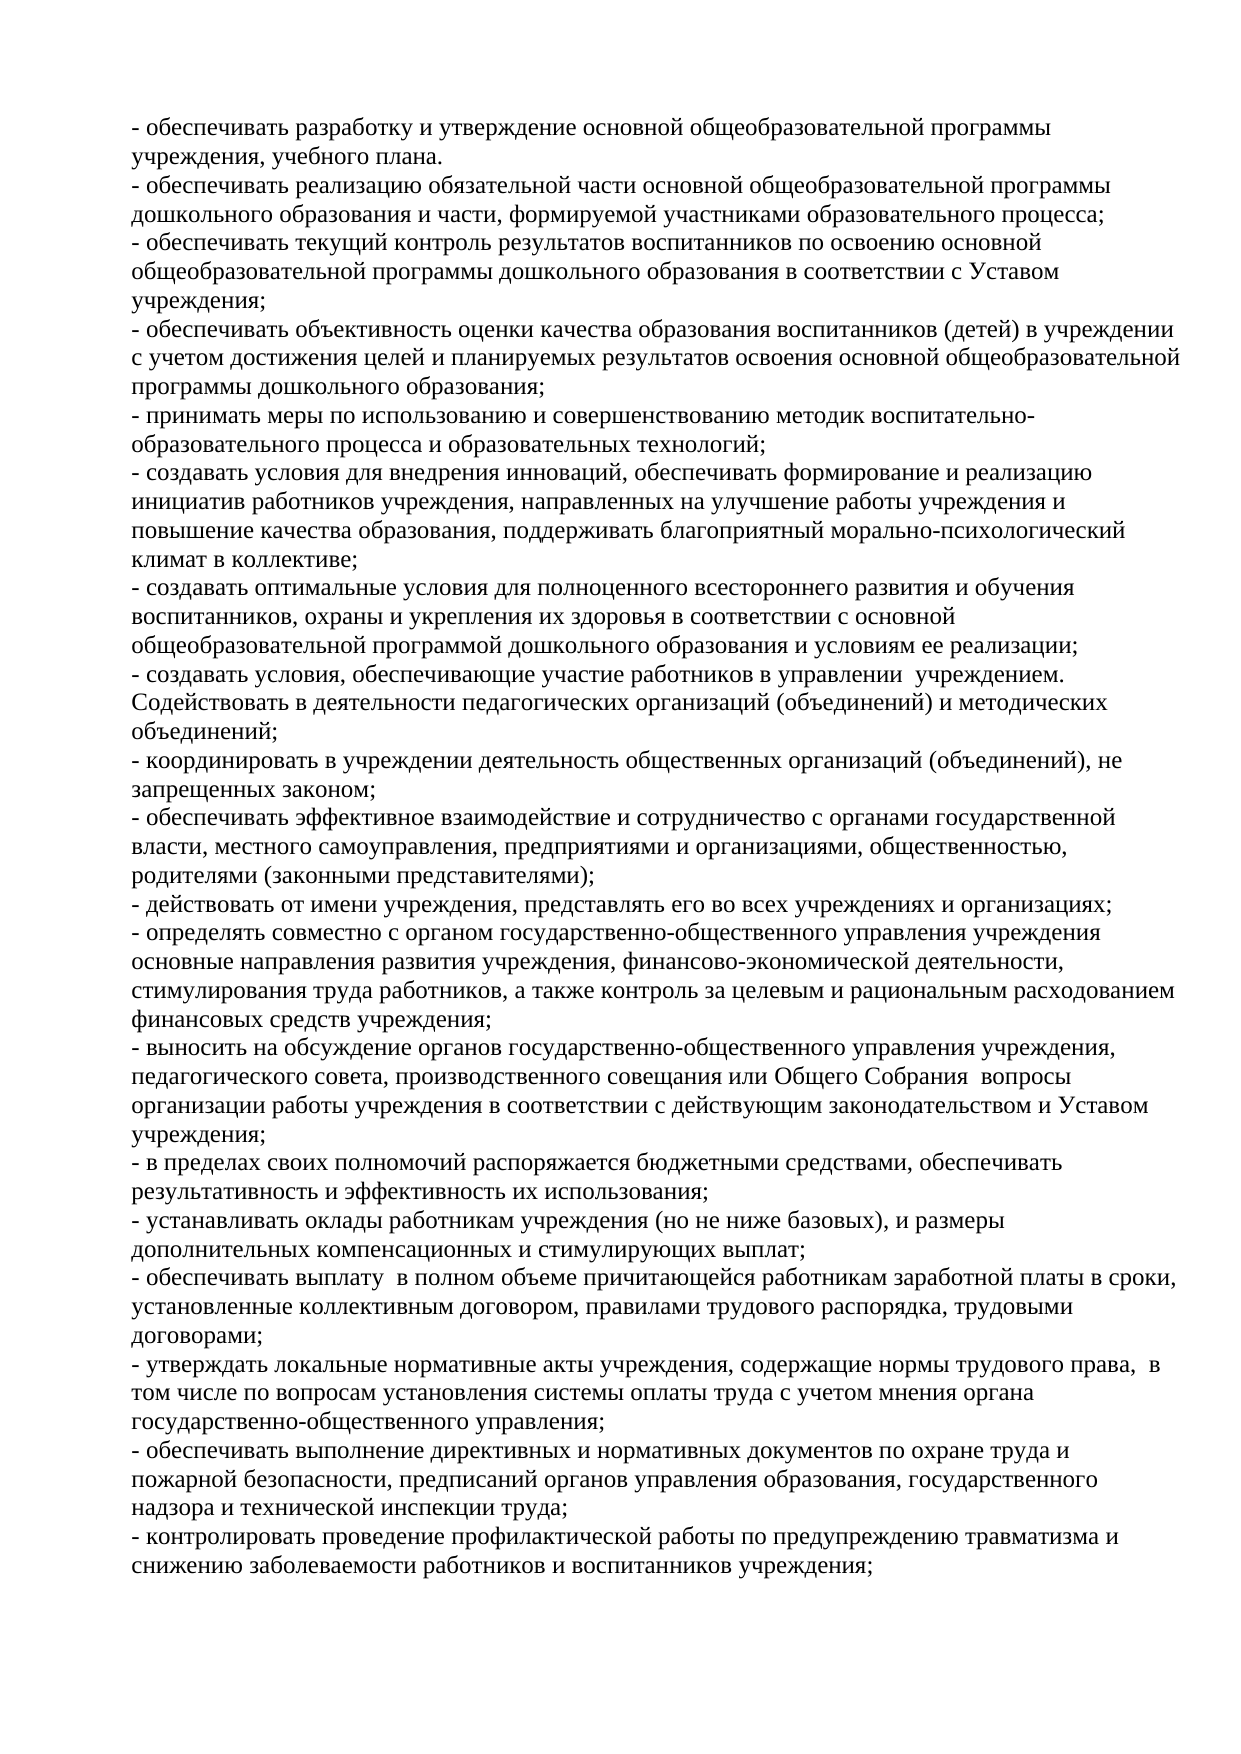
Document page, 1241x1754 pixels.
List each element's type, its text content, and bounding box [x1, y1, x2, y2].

text - обеспечивать текущий контроль результатов воспитанников по освоению основной общеобразовательной программы дошкольного образования в соответствии с Уставом учреждения; [131, 227, 1181, 314]
text - контролировать проведение профилактической работы по предупреждению травматизма и снижению заболеваемости работников и воспитанников учреждения; [131, 1521, 1181, 1579]
text - обеспечивать разработку и утверждение основной общеобразовательной программы учреждения, учебного плана. [131, 112, 1181, 170]
text - обеспечивать объективность оценки качества образования воспитанников (детей) в учреждении с учетом достижения целей и планируемых результатов освоения основной общеобразовательной программы дошкольного образования; [131, 314, 1181, 400]
text - обеспечивать выполнение директивных и нормативных документов по охране труда и пожарной безопасности, предписаний органов управления образования, государственного надзора и технической инспекции труда; [131, 1435, 1181, 1521]
text - обеспечивать выплату в полном объеме причитающейся работникам заработной платы в сроки, установленные коллективным договором, правилами трудового распорядка, трудовыми договорами; [131, 1262, 1181, 1349]
text - создавать условия для внедрения инноваций, обеспечивать формирование и реализацию инициатив работников учреждения, направленных на улучшение работы учреждения и повышение качества образования, поддерживать благоприятный морально-психологический климат в коллективе; [131, 457, 1181, 572]
text - в пределах своих полномочий распоряжается бюджетными средствами, обеспечивать результативность и эффективность их использования; [131, 1147, 1181, 1205]
text - принимать меры по использованию и совершенствованию методик воспитательно-образовательного процесса и образовательных технологий; [131, 400, 1181, 457]
text - создавать условия, обеспечивающие участие работников в управлении учреждением. Содействовать в деятельности педагогических организаций (объединений) и методических объединений; [131, 659, 1181, 745]
text - выносить на обсуждение органов государственно-общественного управления учреждения, педагогического совета, производственного совещания или Общего Собрания вопросы организации работы учреждения в соответствии с действующим законодательством и Уставом учреждения; [131, 1032, 1181, 1147]
text - обеспечивать реализацию обязательной части основной общеобразовательной программы дошкольного образования и части, формируемой участниками образовательного процесса; [131, 170, 1181, 227]
text - создавать оптимальные условия для полноценного всестороннего развития и обучения воспитанников, охраны и укрепления их здоровья в соответствии с основной общеобразовательной программой дошкольного образования и условиям ее реализации; [131, 572, 1181, 659]
text - координировать в учреждении деятельность общественных организаций (объединений), не запрещенных законом; [131, 745, 1181, 802]
text - определять совместно с органом государственно-общественного управления учреждения основные направления развития учреждения, финансово-экономической деятельности, стимулирования труда работников, а также контроль за целевым и рациональным расходованием финансовых средств учреждения; [131, 917, 1181, 1032]
text - утверждать локальные нормативные акты учреждения, содержащие нормы трудового права, в том числе по вопросам установления системы оплаты труда с учетом мнения органа государственно-общественного управления; [131, 1349, 1181, 1435]
text - обеспечивать эффективное взаимодействие и сотрудничество с органами государственной власти, местного самоуправления, предприятиями и организациями, общественностью, родителями (законными представителями); [131, 802, 1181, 889]
text - устанавливать оклады работникам учреждения (но не ниже базовых), и размеры дополнительных компенсационных и стимулирующих выплат; [131, 1205, 1181, 1262]
text - действовать от имени учреждения, представлять его во всех учреждениях и организациях; [131, 889, 1181, 917]
